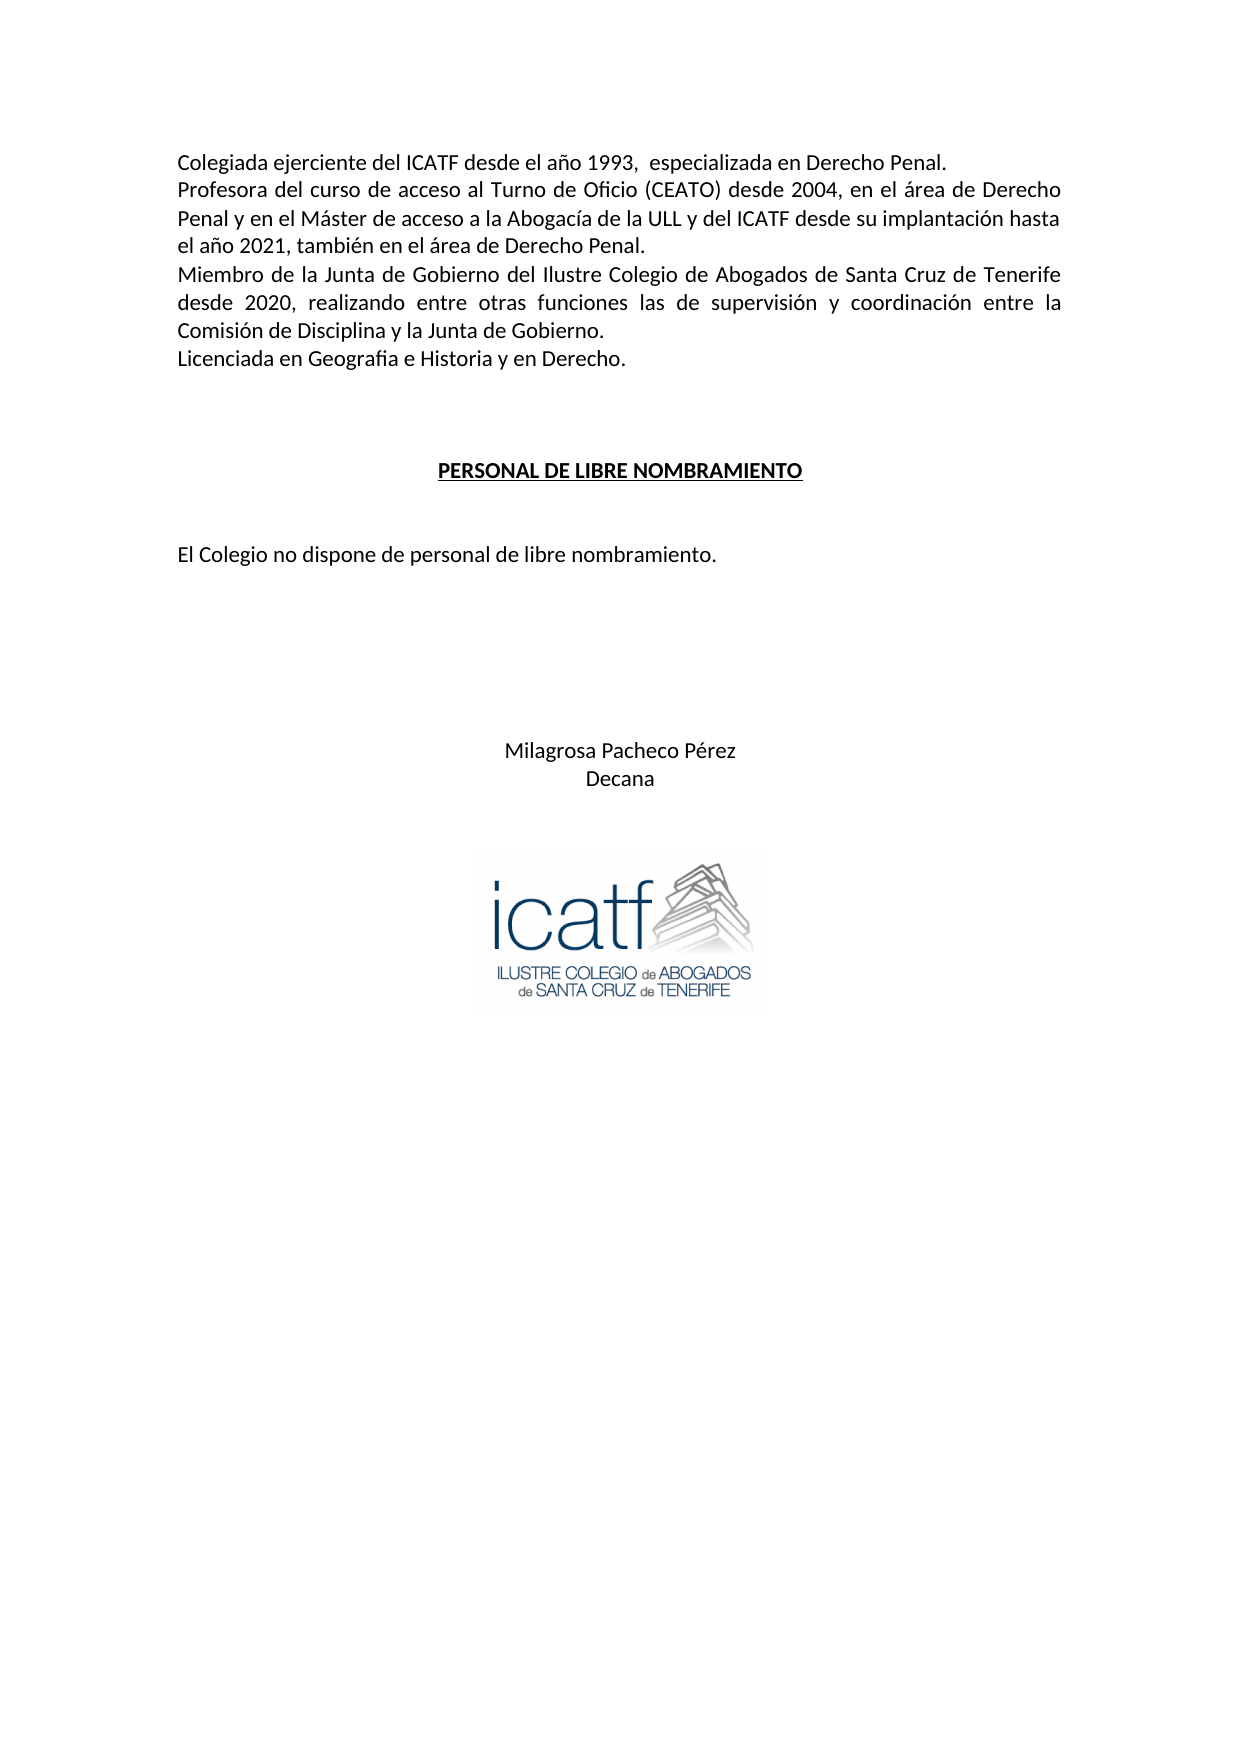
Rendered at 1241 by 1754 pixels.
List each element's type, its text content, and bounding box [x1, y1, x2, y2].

text Miembro de la Junta de Gobierno del Ilustre Colegio de Abogados de Santa Cruz de Tenerife desde 2020, realizando entre otras funciones las de supervisión y coordinación entre la Comisión de Disciplina y la Junta de Gobierno. [177, 260, 1063, 344]
text Licenciada en Geografia e Historia y en Derecho. [177, 344, 1063, 372]
text Decana [177, 764, 1063, 792]
text El Colegio no dispone de personal de libre nombramiento. [177, 540, 1063, 568]
text Milagrosa Pacheco Pérez [177, 736, 1063, 764]
text PERSONAL DE LIBRE NOMBRAMIENTO [177, 456, 1063, 484]
text Profesora del curso de acceso al Turno de Oficio (CEATO) desde 2004, en el área de Derecho Penal y en el Máster de acceso a la Abogacía de la ULL y del ICATF desde su implantación hasta el año 2021, también en el área de Derecho Penal. [177, 176, 1063, 260]
text Colegiada ejerciente del ICATF desde el año 1993, especializada en Derecho Penal. [177, 148, 1063, 176]
picture [471, 851, 769, 1012]
